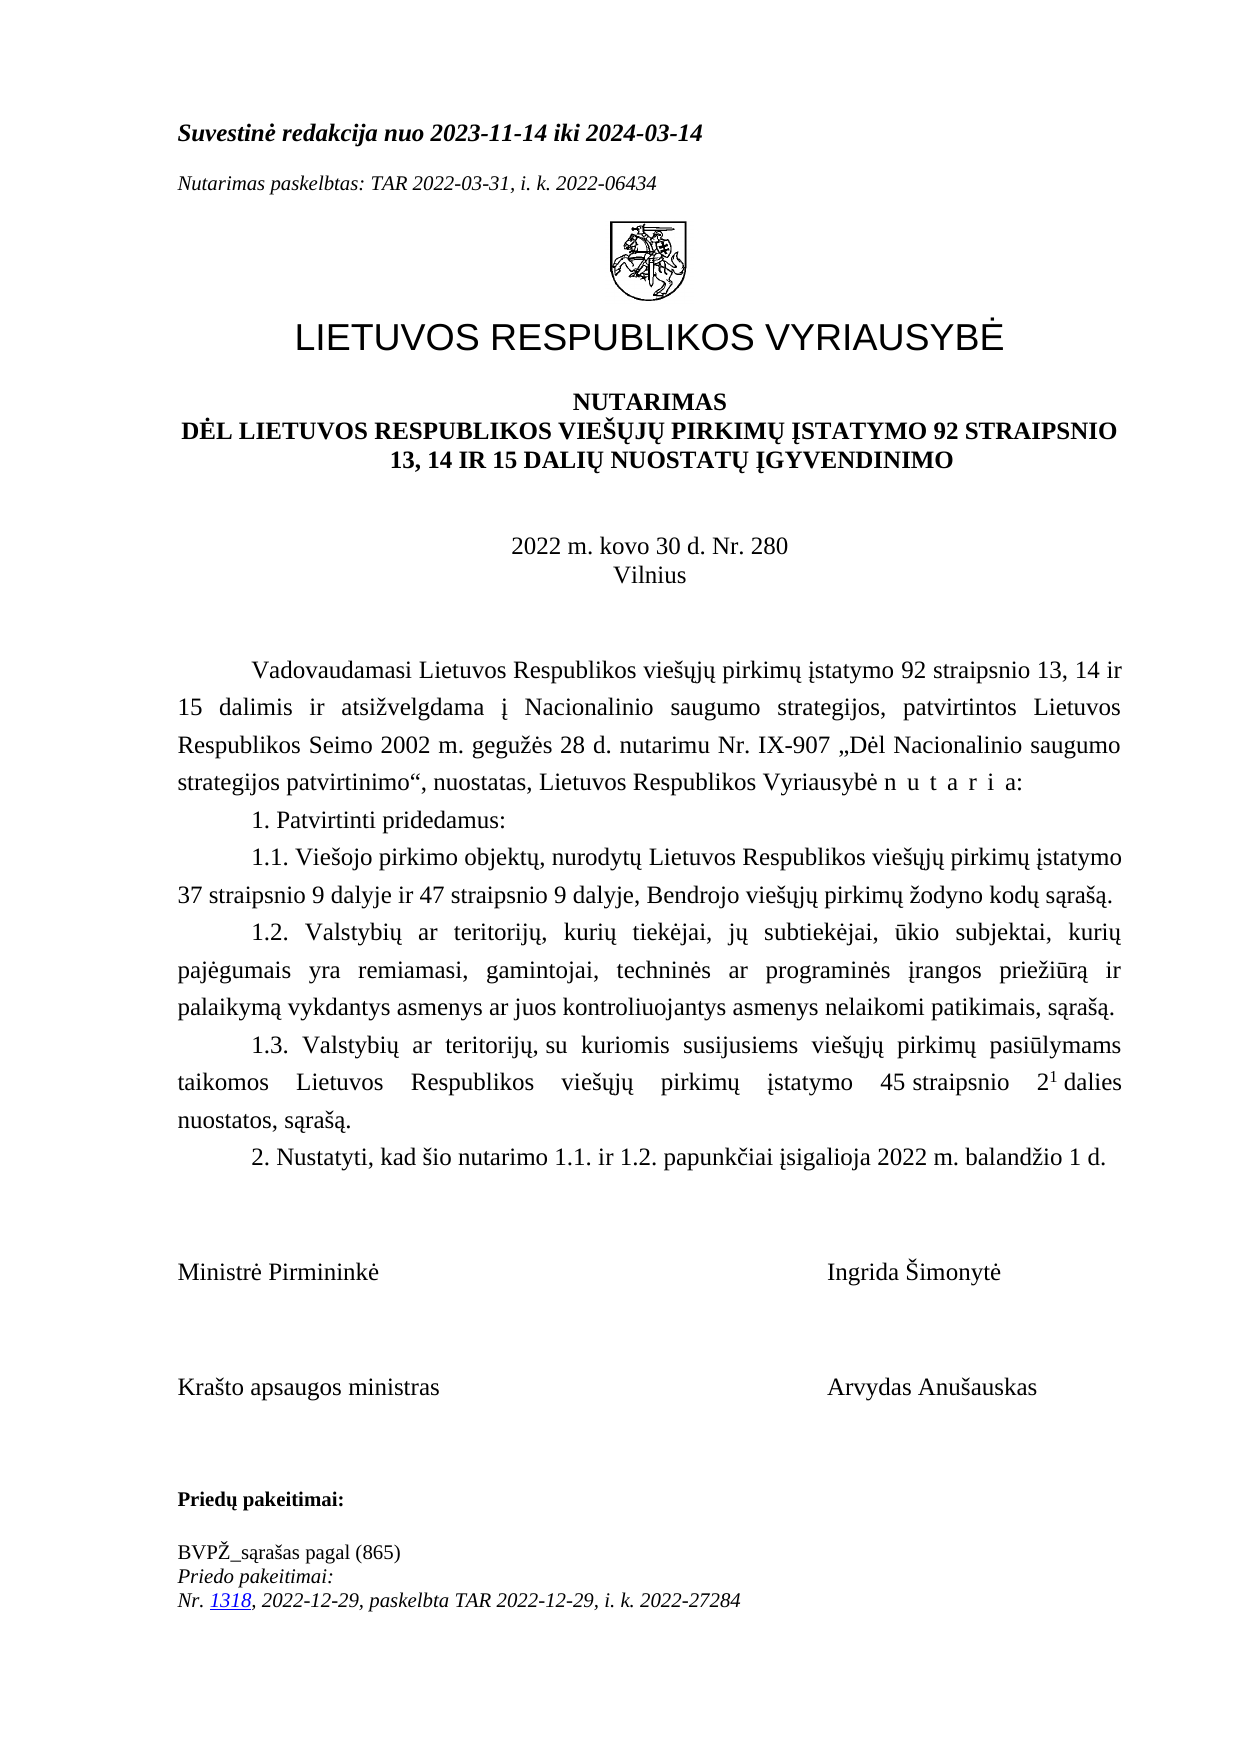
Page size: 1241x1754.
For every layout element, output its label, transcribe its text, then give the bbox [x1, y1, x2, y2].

text Ministrė Pirmininkė Ingrida Šimonytė [177, 1257, 1122, 1286]
text 2. Nustatyti, kad šio nutarimo 1.1. ir 1.2. papunkčiai įsigalioja 2022 m. balandžio 1 d. [177, 1133, 1122, 1171]
text 1. Patvirtinti pridedamus: [177, 796, 1122, 833]
text Nutarimas paskelbtas: TAR 2022-03-31, i. k. 2022-06434 [177, 171, 1122, 195]
text 1.2. Valstybių ar teritorijų, kurių tiekėjai, jų subtiekėjai, ūkio subjektai, kurių pajėgumais yra remiamasi, gamintojai, techninės ar programinės įrangos priežiūrą ir palaikymą vykdantys asmenys ar juos kontroliuojantys asmenys nelaikomi patikimais, sąrašą. [177, 908, 1122, 1021]
text BVPŽ_sąrašas pagal (865) [177, 1540, 1122, 1564]
text DĖL Lietuvos Respublikos viešųjų pirkimų įstatymo 92 straipsnio 13, 14 ir 15 dalių nuostatų įgyvendinimo [177, 416, 1122, 473]
text Priedo pakeitimai: [177, 1564, 1122, 1588]
text Lietuvos Respublikos Vyriausybė [177, 315, 1122, 358]
text Vadovaudamasi Lietuvos Respublikos viešųjų pirkimų įstatymo 92 straipsnio 13, 14 ir 15 dalimis ir atsižvelgdama į Nacionalinio saugumo strategijos, patvirtintos Lietuvos Respublikos Seimo 2002 m. gegužės 28 d. nutarimu Nr. IX-907 „Dėl Nacionalinio saugumo strategijos patvirtinimo“, nuostatas, Lietuvos Respublikos Vyriausybė nutaria: [177, 646, 1122, 796]
text 1.3. Valstybių ar teritorijų, su kuriomis susijusiems viešųjų pirkimų pasiūlymams taikomos Lietuvos Respublikos viešųjų pirkimų įstatymo 45 straipsnio 21 dalies nuostatos, sąrašą. [177, 1021, 1122, 1133]
text 1.1. Viešojo pirkimo objektų, nurodytų Lietuvos Respublikos viešųjų pirkimų įstatymo 37 straipsnio 9 dalyje ir 47 straipsnio 9 dalyje, Bendrojo viešųjų pirkimų žodyno kodų sąrašą. [177, 833, 1122, 908]
text 2022 m. kovo 30 d. Nr. 280 [177, 531, 1122, 560]
text nutarimas [177, 387, 1122, 416]
text Vilnius [177, 560, 1122, 588]
text Nr. 1318, 2022-12-29, paskelbta TAR 2022-12-29, i. k. 2022-27284 [177, 1588, 1122, 1612]
text Priedų pakeitimai: [177, 1487, 1122, 1511]
text Suvestinė redakcija nuo 2023-11-14 iki 2024-03-14 [177, 118, 1122, 147]
text Krašto apsaugos ministras Arvydas Anušauskas [177, 1372, 1122, 1401]
